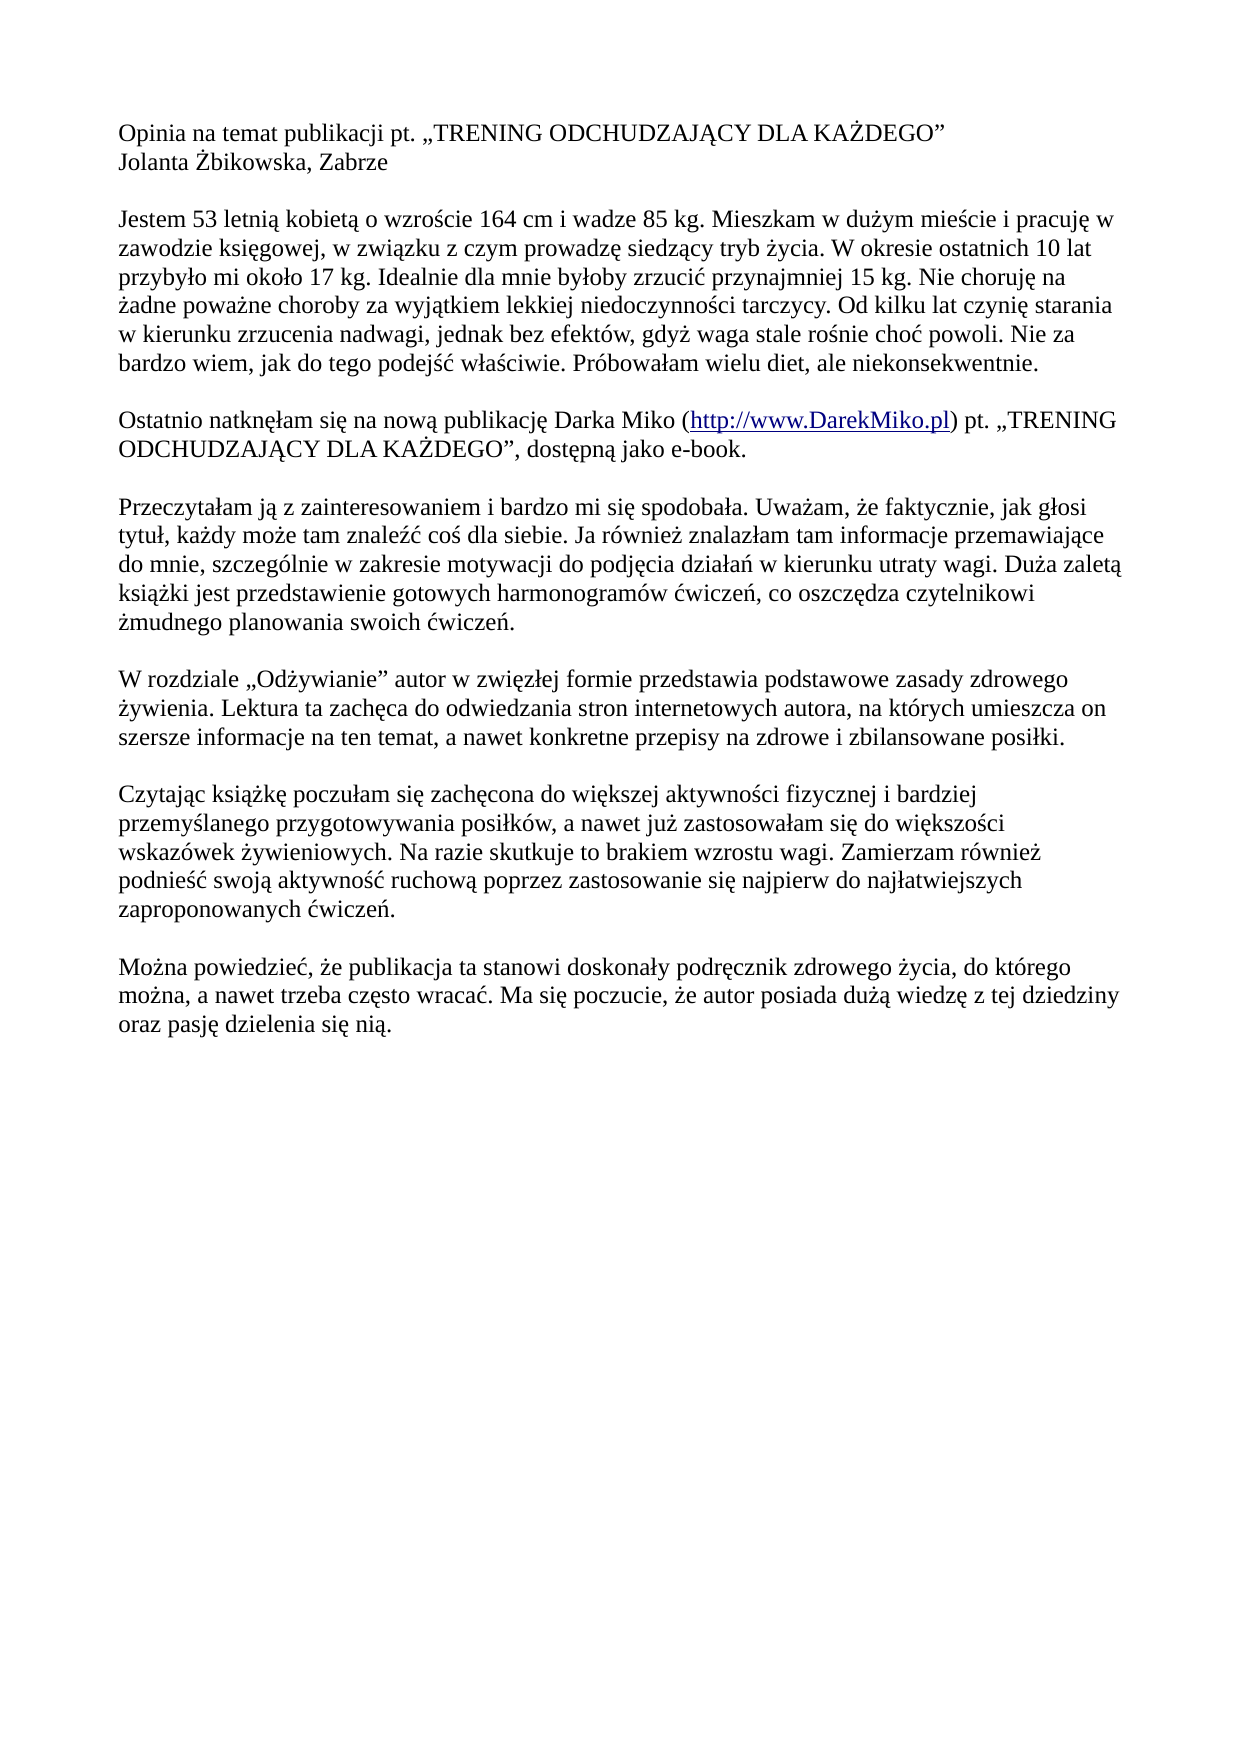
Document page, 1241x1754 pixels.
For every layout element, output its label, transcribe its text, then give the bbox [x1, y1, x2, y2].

text W rozdziale „Odżywianie” autor w zwięzłej formie przedstawia podstawowe zasady zdrowego żywienia. Lektura ta zachęca do odwiedzania stron internetowych autora, na których umieszcza on szersze informacje na ten temat, a nawet konkretne przepisy na zdrowe i zbilansowane posiłki. [118, 664, 1122, 751]
text Jolanta Żbikowska, Zabrze [118, 147, 1122, 176]
text Można powiedzieć, że publikacja ta stanowi doskonały podręcznik zdrowego życia, do którego można, a nawet trzeba często wracać. Ma się poczucie, że autor posiada dużą wiedzę z tej dziedziny oraz pasję dzielenia się nią. [118, 952, 1122, 1038]
text Czytając książkę poczułam się zachęcona do większej aktywności fizycznej i bardziej przemyślanego przygotowywania posiłków, a nawet już zastosowałam się do większości wskazówek żywieniowych. Na razie skutkuje to brakiem wzrostu wagi. Zamierzam również podnieść swoją aktywność ruchową poprzez zastosowanie się najpierw do najłatwiejszych zaproponowanych ćwiczeń. [118, 779, 1122, 923]
text Opinia na temat publikacji pt. „TRENING ODCHUDZAJĄCY DLA KAŻDEGO” [118, 118, 1122, 147]
text Ostatnio natknęłam się na nową publikację Darka Miko (http://www.DarekMiko.pl) pt. „TRENING ODCHUDZAJĄCY DLA KAŻDEGO”, dostępną jako e-book. [118, 406, 1122, 463]
text Jestem 53 letnią kobietą o wzroście 164 cm i wadze 85 kg. Mieszkam w dużym mieście i pracuję w zawodzie księgowej, w związku z czym prowadzę siedzący tryb życia. W okresie ostatnich 10 lat przybyło mi około 17 kg. Idealnie dla mnie byłoby zrzucić przynajmniej 15 kg. Nie choruję na żadne poważne choroby za wyjątkiem lekkiej niedoczynności tarczycy. Od kilku lat czynię starania w kierunku zrzucenia nadwagi, jednak bez efektów, gdyż waga stale rośnie choć powoli. Nie za bardzo wiem, jak do tego podejść właściwie. Próbowałam wielu diet, ale niekonsekwentnie. [118, 204, 1122, 377]
text Przeczytałam ją z zainteresowaniem i bardzo mi się spodobała. Uważam, że faktycznie, jak głosi tytuł, każdy może tam znaleźć coś dla siebie. Ja również znalazłam tam informacje przemawiające do mnie, szczególnie w zakresie motywacji do podjęcia działań w kierunku utraty wagi. Duża zaletą książki jest przedstawienie gotowych harmonogramów ćwiczeń, co oszczędza czytelnikowi żmudnego planowania swoich ćwiczeń. [118, 492, 1122, 636]
